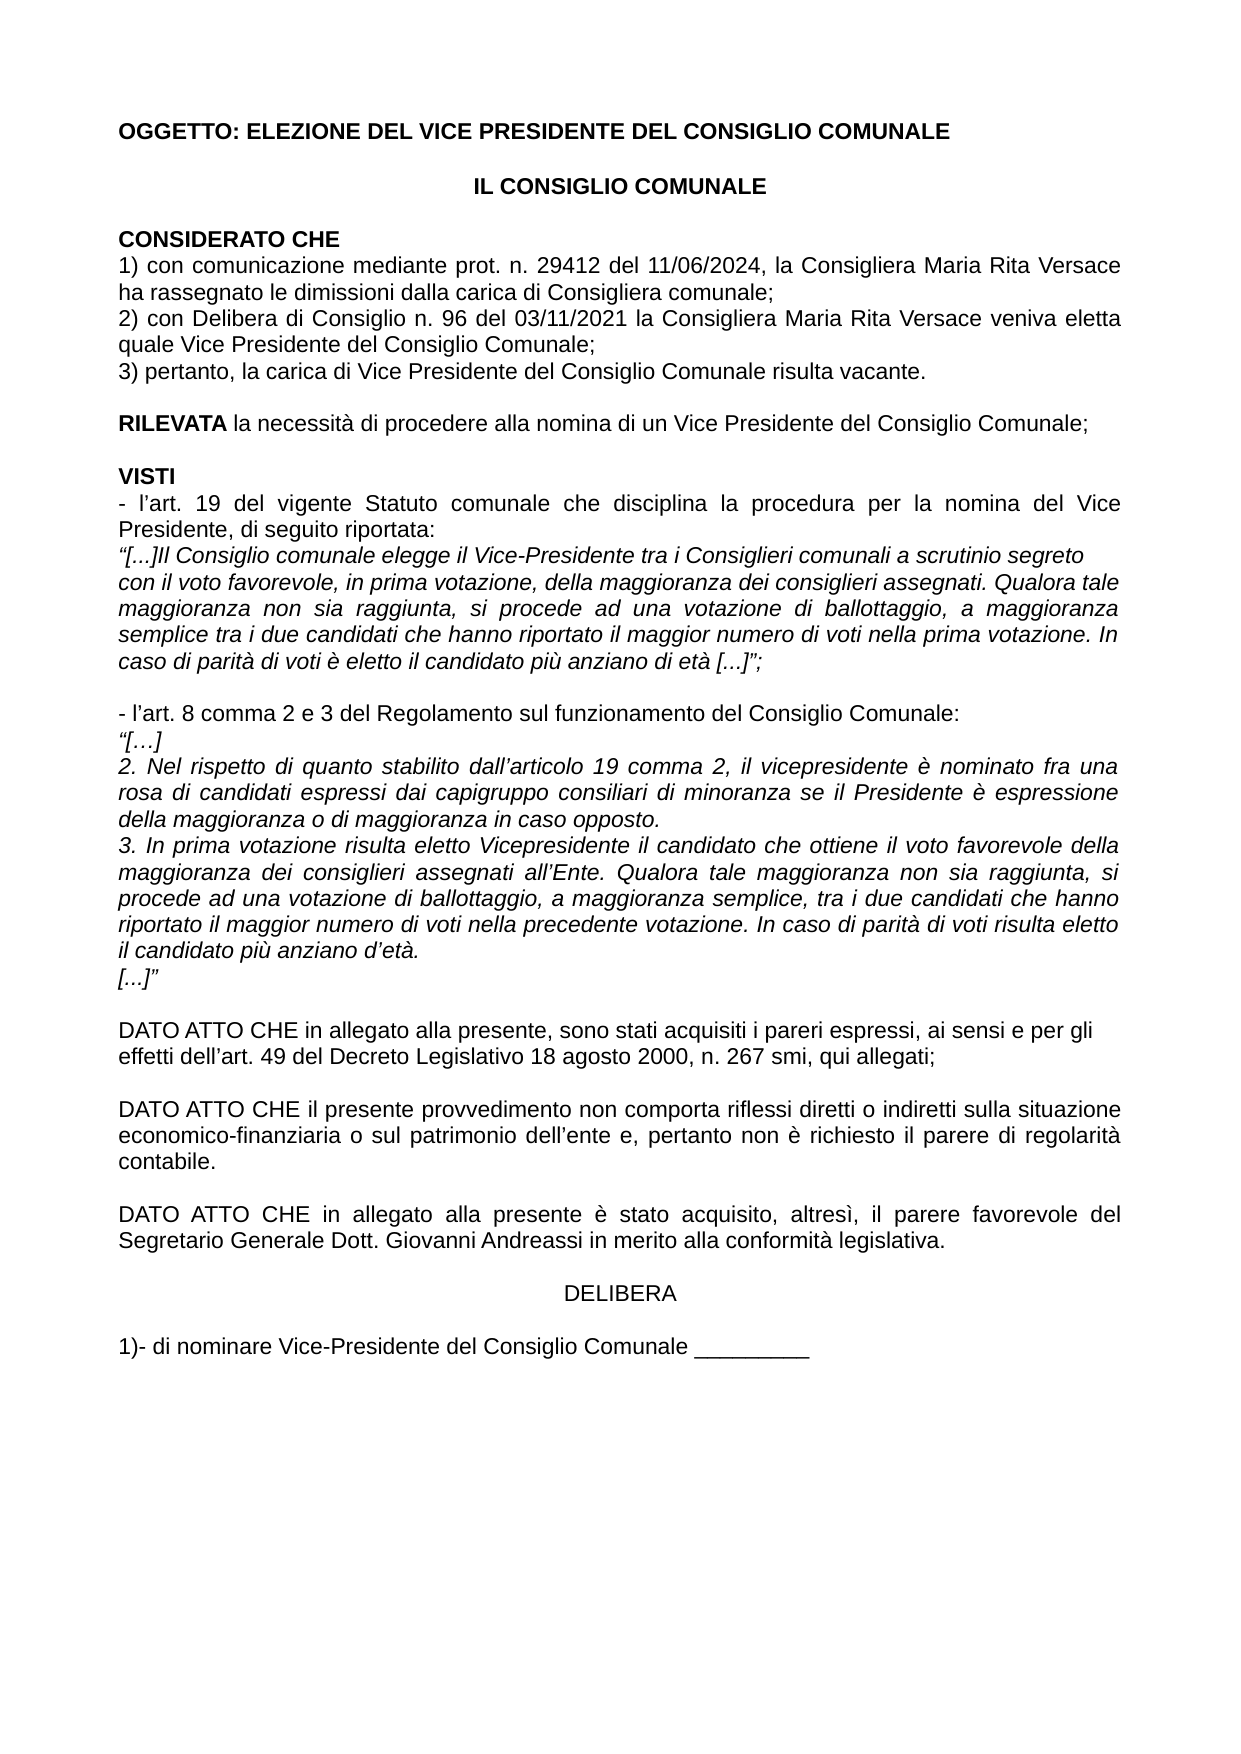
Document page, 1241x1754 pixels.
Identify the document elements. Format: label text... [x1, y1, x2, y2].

text - l’art. 8 comma 2 e 3 del Regolamento sul funzionamento del Consiglio Comunale: [118, 700, 1122, 727]
text DELIBERA [118, 1280, 1122, 1306]
text con il voto favorevole, in prima votazione, della maggioranza dei consiglieri assegnati. Qualora tale maggioranza non sia raggiunta, si procede ad una votazione di ballottaggio, a maggioranza semplice tra i due candidati che hanno riportato il maggior numero di voti nella prima votazione. In caso di parità di voti è eletto il candidato più anziano di età [...]”; [118, 568, 1122, 674]
text 3) pertanto, la carica di Vice Presidente del Consiglio Comunale risulta vacante. [118, 358, 1122, 384]
text “[...]Il Consiglio comunale elegge il Vice-Presidente tra i Consiglieri comunali a scrutinio segreto [118, 542, 1122, 568]
text 2) con Delibera di Consiglio n. 96 del 03/11/2021 la Consigliera Maria Rita Versace veniva eletta quale Vice Presidente del Consiglio Comunale; [118, 305, 1122, 358]
text VISTI [118, 463, 1122, 489]
text 2. Nel rispetto di quanto stabilito dall’articolo 19 comma 2, il vicepresidente è nominato fra una rosa di candidati espressi dai capigruppo consiliari di minoranza se il Presidente è espressione della maggioranza o di maggioranza in caso opposto. [118, 753, 1122, 832]
text 1) con comunicazione mediante prot. n. 29412 del 11/06/2024, la Consigliera Maria Rita Versace ha rassegnato le dimissioni dalla carica di Consigliera comunale; [118, 252, 1122, 305]
text IL CONSIGLIO COMUNALE [118, 173, 1122, 199]
text DATO ATTO CHE in allegato alla presente, sono stati acquisiti i pareri espressi, ai sensi e per gli effetti dell’art. 49 del Decreto Legislativo 18 agosto 2000, n. 267 smi, qui allegati; [118, 1017, 1122, 1069]
text - l’art. 19 del vigente Statuto comunale che disciplina la procedura per la nomina del Vice Presidente, di seguito riportata: [118, 489, 1122, 542]
text 1)- di nominare Vice-Presidente del Consiglio Comunale _________ [118, 1333, 1122, 1359]
text RILEVATA la necessità di procedere alla nomina di un Vice Presidente del Consiglio Comunale; [118, 410, 1122, 437]
text CONSIDERATO CHE [118, 226, 1122, 252]
text OGGETTO: ELEZIONE DEL VICE PRESIDENTE DEL CONSIGLIO COMUNALE [118, 118, 1122, 144]
text [...]” [118, 964, 1122, 990]
text DATO ATTO CHE in allegato alla presente è stato acquisito, altresì, il parere favorevole del Segretario Generale Dott. Giovanni Andreassi in merito alla conformità legislativa. [118, 1201, 1122, 1254]
text 3. In prima votazione risulta eletto Vicepresidente il candidato che ottiene il voto favorevole della maggioranza dei consiglieri assegnati all’Ente. Qualora tale maggioranza non sia raggiunta, si procede ad una votazione di ballottaggio, a maggioranza semplice, tra i due candidati che hanno riportato il maggior numero di voti nella precedente votazione. In caso di parità di voti risulta eletto il candidato più anziano d’età. [118, 832, 1122, 964]
text “[…] [118, 727, 1122, 753]
text DATO ATTO CHE il presente provvedimento non comporta riflessi diretti o indiretti sulla situazione economico-finanziaria o sul patrimonio dell’ente e, pertanto non è richiesto il parere di regolarità contabile. [118, 1096, 1122, 1175]
